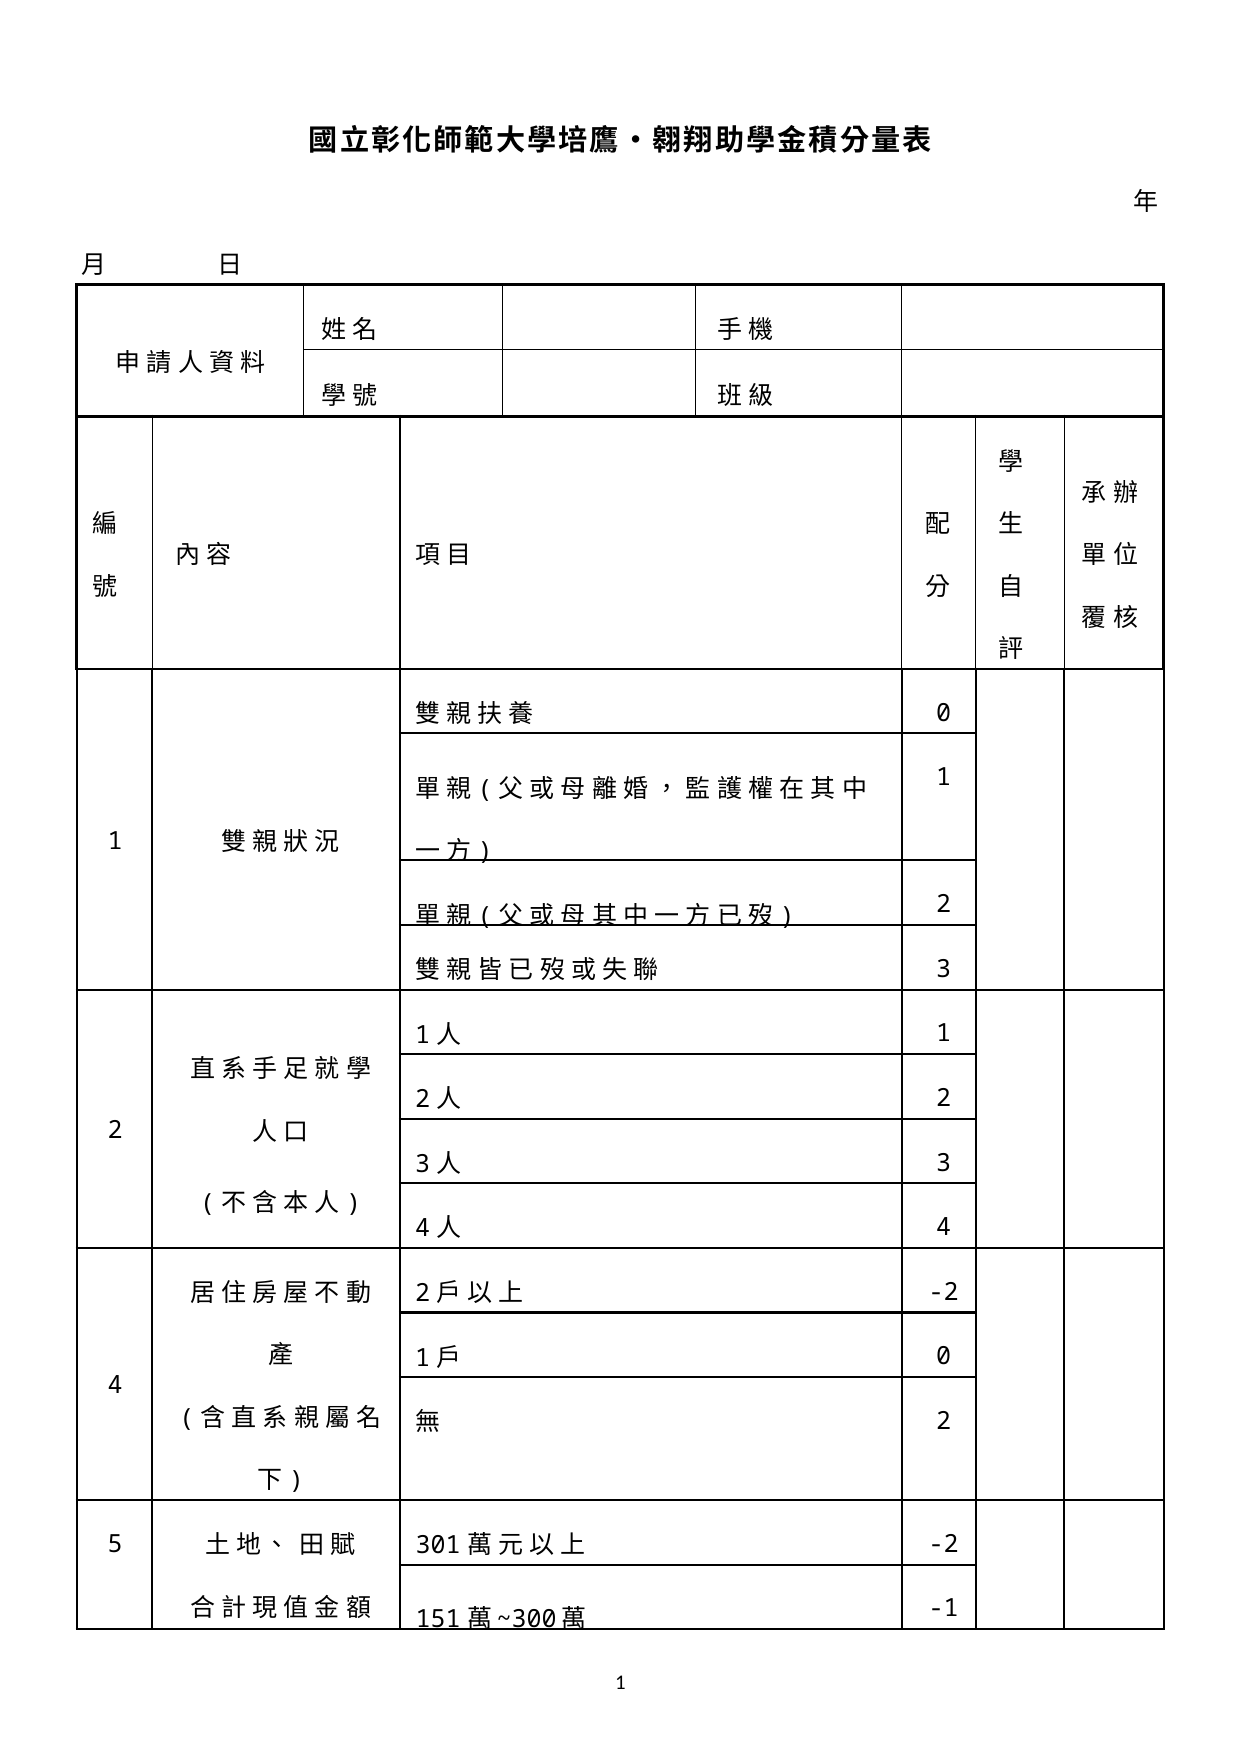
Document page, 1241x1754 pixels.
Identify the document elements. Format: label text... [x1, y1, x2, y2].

table_cell 3 [932, 926, 975, 988]
table_cell 151萬~300萬 [401, 1566, 901, 1628]
table_header [503, 286, 695, 349]
table_cell 父或母或手足計有1人領有重大傷病卡 [940, 861, 960, 924]
table_cell 父或母或手足計有3人領有重大傷病卡 [903, 694, 928, 732]
table_cell 4人 [401, 1184, 901, 1247]
table_cell 班級 [696, 350, 901, 414]
table_cell 3人 [401, 1135, 512, 1182]
table_header 申請人資料 [78, 286, 303, 414]
table_cell [1065, 1249, 1163, 1499]
table_cell -2 [401, 536, 859, 668]
table_cell 父母或親友每月提供6,000元以上 [903, 991, 929, 1053]
table_cell 2 [903, 1055, 975, 1118]
table_cell 2 [957, 861, 975, 924]
table_cell 1 [911, 991, 975, 1053]
table_cell 1 [676, 1120, 834, 1182]
table_cell 3 [903, 1120, 975, 1182]
text 國立彰化師範大學培鷹‧翱翔助學金積分量表 [78, 96, 1162, 158]
table_cell [503, 350, 695, 414]
table_cell [842, 670, 901, 711]
table_cell 2人 [839, 1067, 901, 1118]
table_cell -2 [903, 1501, 975, 1563]
table_cell 配分 [902, 418, 975, 668]
text 年 月 日 [78, 158, 1162, 283]
table_cell 其他:家庭同住成員 領有重大傷病卡 [915, 926, 953, 988]
table_cell 無 [401, 1378, 901, 1499]
table_cell 4 [903, 1184, 975, 1247]
table_cell 雙親扶養 [869, 670, 901, 688]
table_cell 居住房屋不動產 (含直系親屬名下) [153, 1249, 399, 1499]
table_cell [977, 991, 1063, 1247]
table_cell 2 [78, 991, 151, 1247]
table_cell 5 [78, 1501, 151, 1628]
table_cell [977, 670, 1063, 988]
table_cell 0 [903, 1314, 975, 1376]
table_cell -1 [903, 1566, 975, 1628]
table_cell [401, 1100, 409, 1118]
table_cell 2 [903, 1378, 975, 1499]
table_cell 1 [446, 1160, 454, 1171]
table_cell 8 [304, 991, 353, 1068]
table_cell 學號 [304, 350, 502, 414]
table_cell 內容 [153, 418, 399, 668]
table_cell [821, 1055, 901, 1118]
table_cell [977, 1501, 1063, 1628]
table_cell 雙親狀況 [153, 670, 350, 988]
table_cell 1戶 [401, 1314, 901, 1376]
table_cell [527, 1184, 696, 1216]
table_cell 直系手足就學人口 (不含本人) [153, 991, 399, 1247]
table_cell 土地、田賦 合計現值金額 (含直系親屬名下) [153, 1501, 399, 1628]
table_cell 1 [449, 1154, 546, 1182]
table_cell [1065, 670, 1163, 988]
table_cell [1065, 1501, 1163, 1628]
table_cell 1 [932, 734, 975, 859]
table_cell [902, 350, 1162, 414]
table_cell 項目 [401, 418, 901, 668]
table_cell [363, 631, 399, 668]
table_cell 承辦單位覆核 [1065, 418, 1162, 668]
table_cell 4 [78, 1249, 151, 1499]
table_cell -2 [903, 1249, 975, 1311]
table_header 手機 [696, 286, 901, 349]
table_cell 3人 [769, 1120, 901, 1182]
table_cell 學生自評 [976, 418, 1064, 668]
table_cell 1 [401, 1120, 447, 1165]
table_cell [977, 1249, 1063, 1499]
table_cell 7 [287, 670, 396, 850]
table_header [902, 286, 1162, 349]
table_cell 2戶以上 [401, 1249, 901, 1311]
table_cell 301萬元以上 [401, 1501, 901, 1563]
table_header 姓名 [304, 286, 502, 349]
table_cell 0 [903, 670, 975, 732]
table_cell 編號 [78, 418, 152, 668]
table_cell 1 [78, 670, 151, 988]
table_cell [1065, 991, 1163, 1247]
table_cell 8 [350, 1063, 399, 1125]
table_cell [892, 1041, 901, 1053]
table_cell 7 [280, 842, 320, 988]
table_cell 父或母或手足計有2人領有重大傷病卡 [915, 734, 957, 859]
